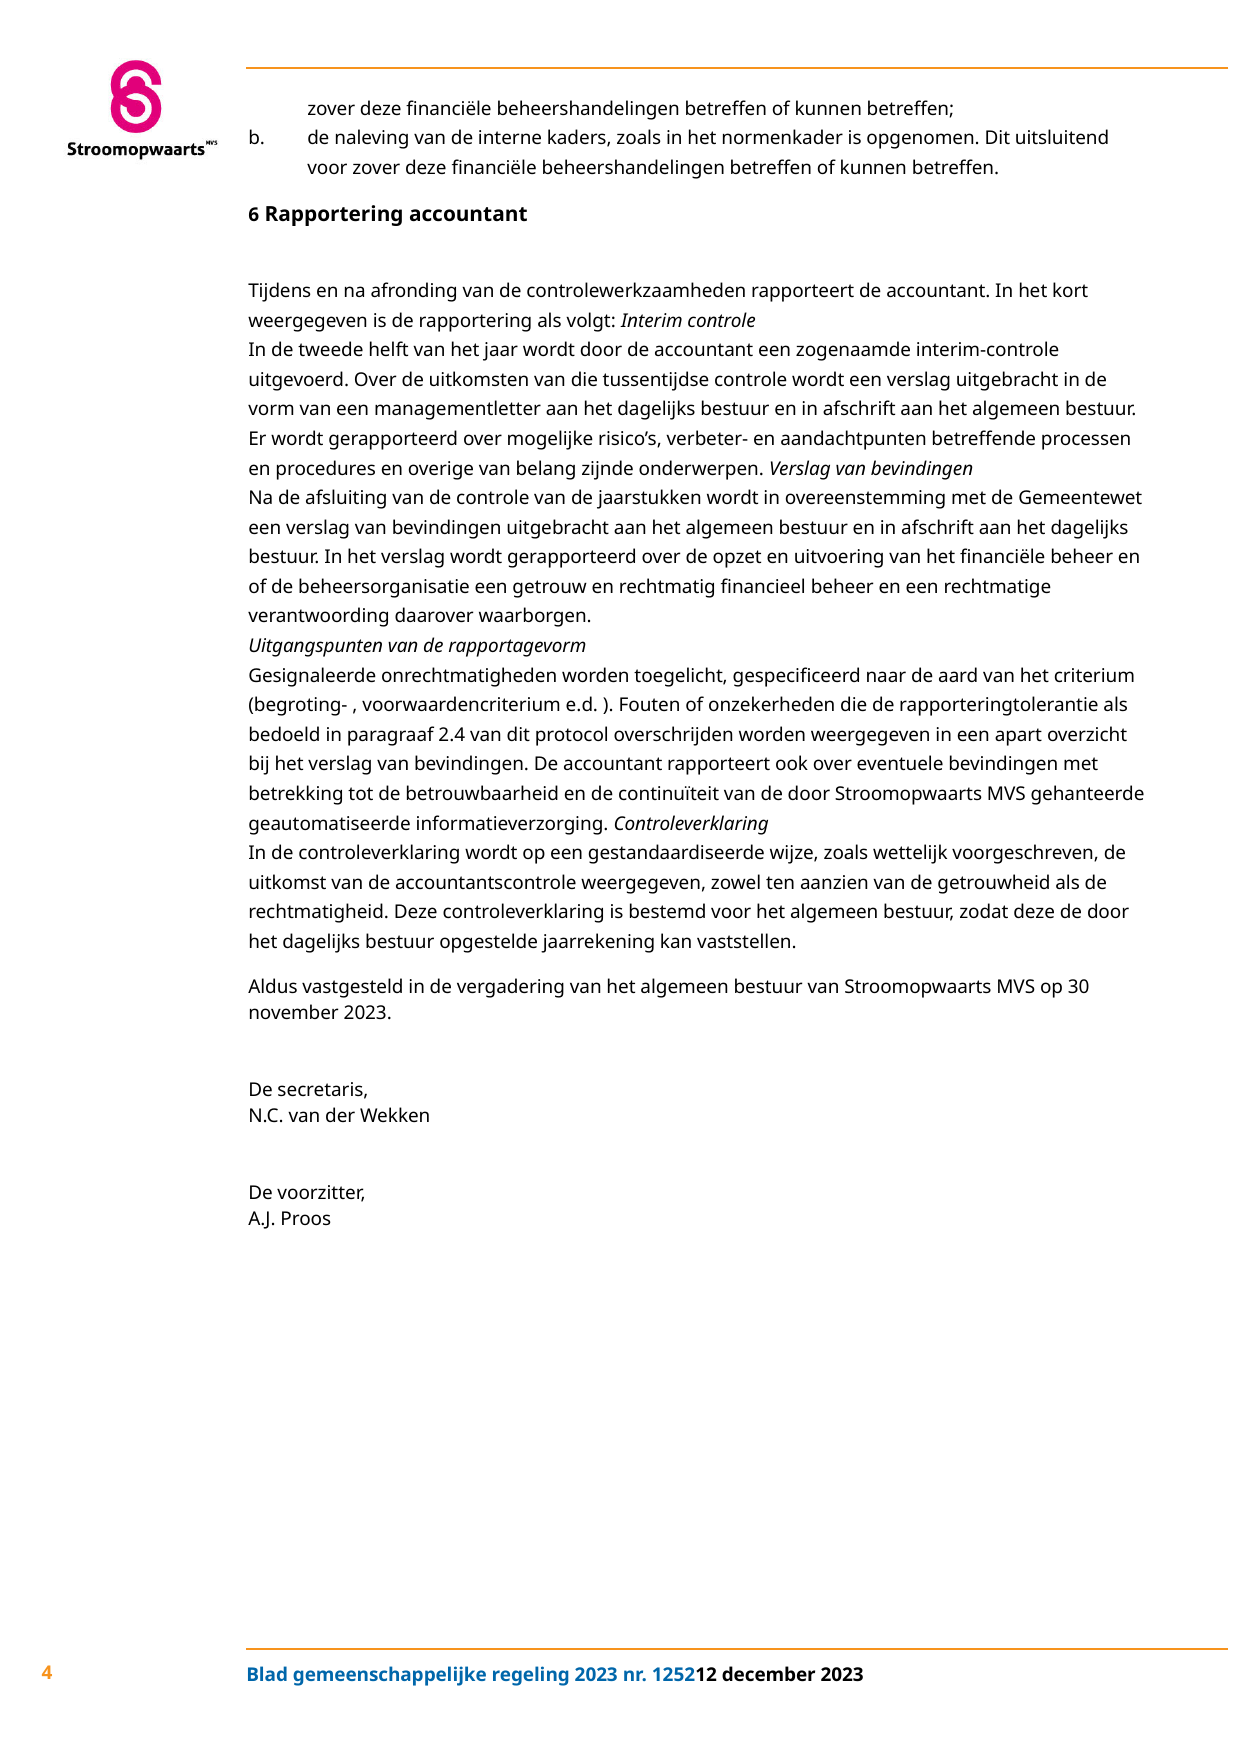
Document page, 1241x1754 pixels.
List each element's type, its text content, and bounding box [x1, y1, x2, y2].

text Tijdens en na afronding van de controlewerkzaamheden rapporteert de accountant. In het kort weergegeven is de rapportering als volgt: Interim controle [248, 277, 1152, 333]
text In de tweede helft van het jaar wordt door de accountant een zogenaamde interim-controle uitgevoerd. Over de uitkomsten van die tussentijdse controle wordt een verslag uitgebracht in de vorm van een managementletter aan het dagelijks bestuur en in afschrift aan het algemeen bestuur. Er wordt gerapporteerd over mogelijke risico’s, verbeter- en aandachtpunten betreffende processen en procedures en overige van belang zijnde onderwerpen. Verslag van bevindingen [248, 336, 1152, 481]
text 6 Rapportering accountant [248, 199, 1152, 228]
text Aldus vastgesteld in de vergadering van het algemeen bestuur van Stroomopwaarts MVS op 30 november 2023. [248, 974, 1152, 1025]
picture [41, 47, 231, 172]
text Uitgangspunten van de rapportagevorm [248, 632, 1152, 658]
list zover deze financiële beheershandelingen betreffen of kunnen betreffen; [248, 95, 1152, 121]
text (begroting- , voorwaardencriterium e.d. ). Fouten of onzekerheden die de rapporteringtolerantie als bedoeld in paragraaf 2.4 van dit protocol overschrijden worden weergegeven in een apart overzicht bij het verslag van bevindingen. De accountant rapporteert ook over eventuele bevindingen met betrekking tot de betrouwbaarheid en de continuïteit van de door Stroomopwaarts MVS gehanteerde geautomatiseerde informatieverzorging. Controleverklaring [248, 691, 1152, 836]
text A.J. Proos [248, 1205, 1152, 1231]
text De secretaris, [248, 1077, 1152, 1102]
text Gesignaleerde onrechtmatigheden worden toegelicht, gespecificeerd naar de aard van het criterium [248, 662, 1152, 688]
list de naleving van de interne kaders, zoals in het normenkader is opgenomen. Dit uitsluitend voor zover deze financiële beheershandelingen betreffen of kunnen betreffen. [248, 124, 1152, 180]
text Na de afsluiting van de controle van de jaarstukken wordt in overeenstemming met de Gemeentewet een verslag van bevindingen uitgebracht aan het algemeen bestuur en in afschrift aan het dagelijks bestuur. In het verslag wordt gerapporteerd over de opzet en uitvoering van het financiële beheer en of de beheersorganisatie een getrouw en rechtmatig financieel beheer en een rechtmatige verantwoording daarover waarborgen. [248, 484, 1152, 628]
text In de controleverklaring wordt op een gestandaardiseerde wijze, zoals wettelijk voorgeschreven, de uitkomst van de accountantscontrole weergegeven, zowel ten aanzien van de getrouwheid als de rechtmatigheid. Deze controleverklaring is bestemd voor het algemeen bestuur, zodat deze de door het dagelijks bestuur opgestelde jaarrekening kan vaststellen. [248, 839, 1152, 954]
text De voorzitter, [248, 1179, 1152, 1205]
text N.C. van der Wekken [248, 1102, 1152, 1128]
